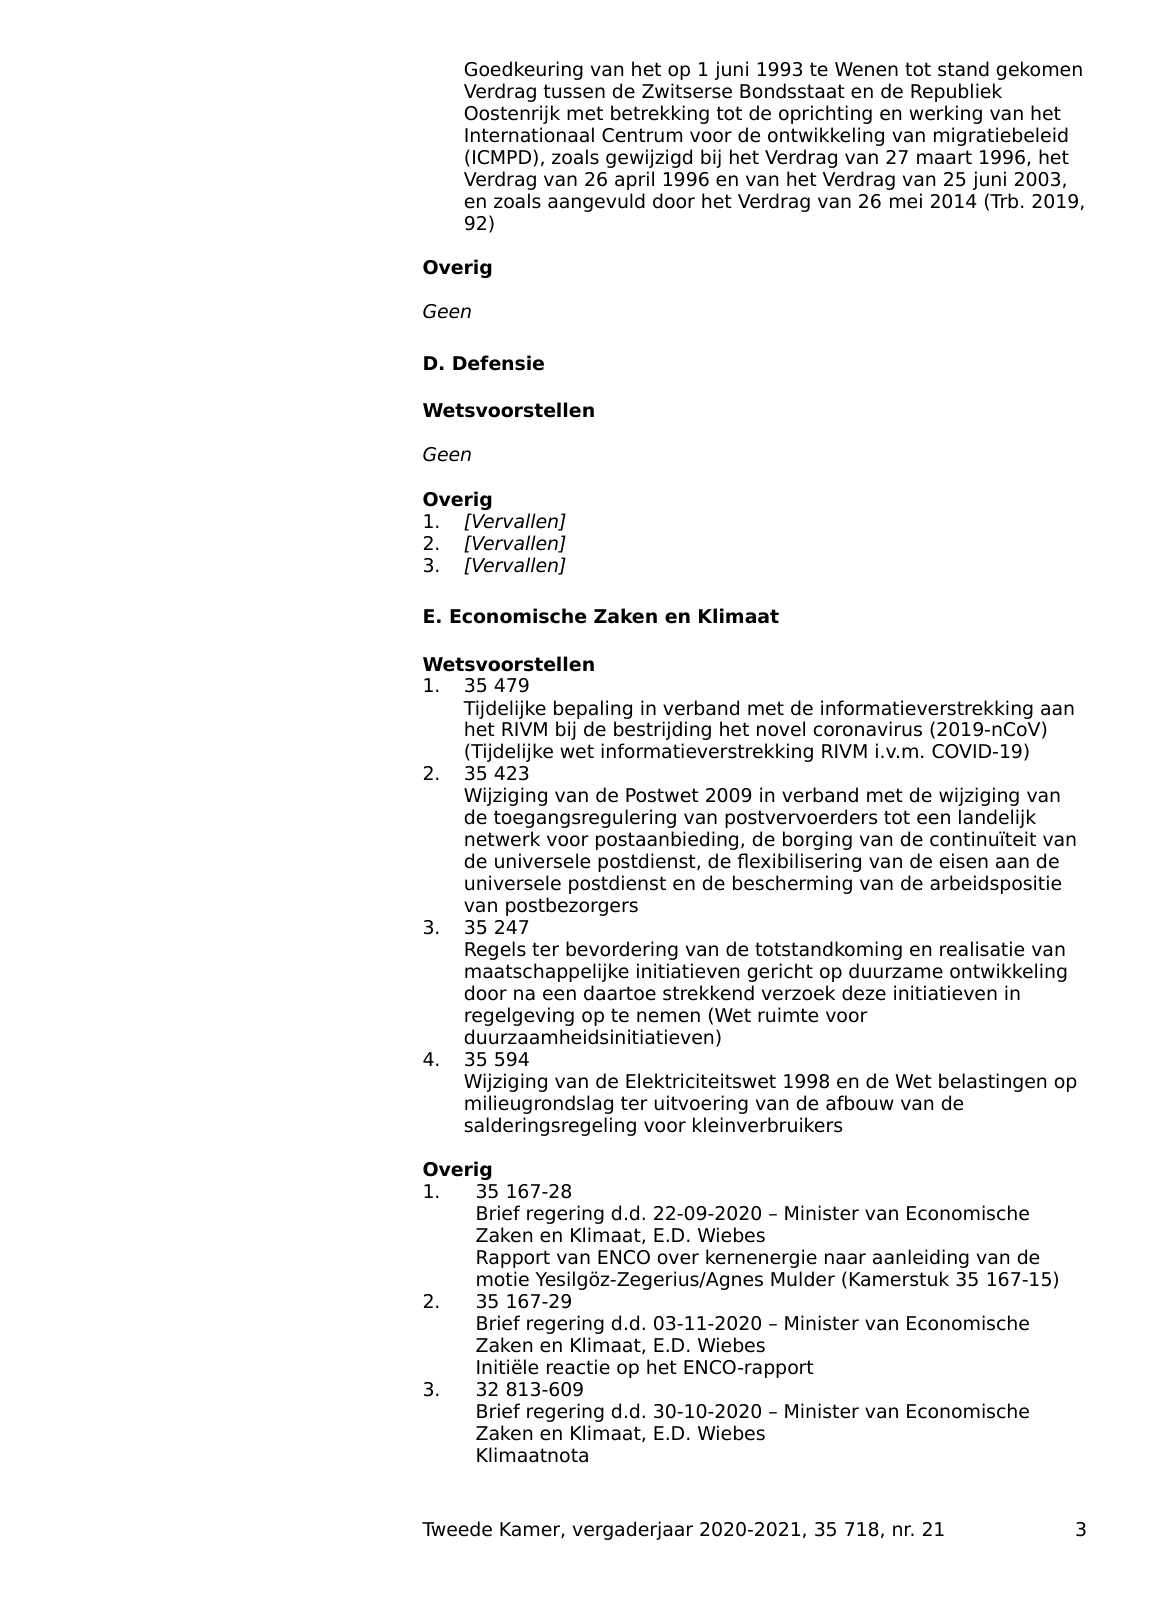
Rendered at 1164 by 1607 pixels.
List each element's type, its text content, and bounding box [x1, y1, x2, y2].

text Regels ter bevordering van de totstandkoming en realisatie van maatschappelijke initiatieven gericht op duurzame ontwikkeling door na een daartoe strekkend verzoek deze initiatieven in regelgeving op te nemen (Wet ruimte voor duurzaamheidsinitiatieven) [464, 939, 1087, 1049]
subtitle Overig [422, 257, 1087, 279]
text Tijdelijke bepaling in verband met de informatieverstrekking aan het RIVM bij de bestrijding het novel coronavirus (2019-nCoV) (Tijdelijke wet informatieverstrekking RIVM i.v.m. COVID-19) [464, 697, 1087, 763]
text Goedkeuring van het op 1 juni 1993 te Wenen tot stand gekomen Verdrag tussen de Zwitserse Bondsstaat en de Republiek Oostenrijk met betrekking tot de oprichting en werking van het Internationaal Centrum voor de ontwikkeling van migratiebeleid (ICMPD), zoals gewijzigd bij het Verdrag van 27 maart 1996, het Verdrag van 26 april 1996 en van het Verdrag van 25 juni 2003, en zoals aangevuld door het Verdrag van 26 mei 2014 (Trb. 2019, 92) [464, 59, 1087, 235]
subtitle D. Defensie [422, 353, 1087, 375]
text 1. 35 479 [422, 675, 1087, 697]
text Brief regering d.d. 03-11-2020 – Minister van Economische Zaken en Klimaat, E.D. Wiebes [475, 1313, 1087, 1357]
subtitle E. Economische Zaken en Klimaat [422, 606, 1087, 628]
text 3. 35 247 [422, 917, 1087, 939]
subtitle Wetsvoorstellen [422, 653, 1087, 675]
text 3. 32 813-609 [422, 1379, 1087, 1401]
text 1. 35 167-28 [422, 1181, 1087, 1203]
text Brief regering d.d. 22-09-2020 – Minister van Economische Zaken en Klimaat, E.D. Wiebes [475, 1203, 1087, 1247]
subtitle Wetsvoorstellen [422, 400, 1087, 422]
text Geen [422, 444, 1087, 466]
subtitle Overig [422, 488, 1087, 511]
text Initiële reactie op het ENCO-rapport [475, 1357, 1087, 1379]
subtitle Overig [422, 1159, 1087, 1181]
text 2. 35 423 [422, 763, 1087, 785]
text 2. 35 167-29 [422, 1291, 1087, 1313]
text Wijziging van de Postwet 2009 in verband met de wijziging van de toegangsregulering van postvervoerders tot een landelijk netwerk voor postaanbieding, de borging van de continuïteit van de universele postdienst, de flexibilisering van de eisen aan de universele postdienst en de bescherming van de arbeidspositie van postbezorgers [464, 785, 1087, 917]
text Rapport van ENCO over kernenergie naar aanleiding van de motie Yesilgöz-Zegerius/Agnes Mulder (Kamerstuk 35 167-15) [475, 1247, 1087, 1291]
text 4. 35 594 [422, 1049, 1087, 1071]
text Geen [422, 301, 1087, 323]
text Brief regering d.d. 30-10-2020 – Minister van Economische Zaken en Klimaat, E.D. Wiebes [475, 1401, 1087, 1445]
text Wijziging van de Elektriciteitswet 1998 en de Wet belastingen op milieugrondslag ter uitvoering van de afbouw van de salderingsregeling voor kleinverbruikers [464, 1071, 1087, 1137]
text 3. [Vervallen] [422, 554, 1087, 576]
text Klimaatnota [475, 1445, 1087, 1467]
text 1. [Vervallen] [422, 511, 1087, 532]
text 2. [Vervallen] [422, 532, 1087, 554]
